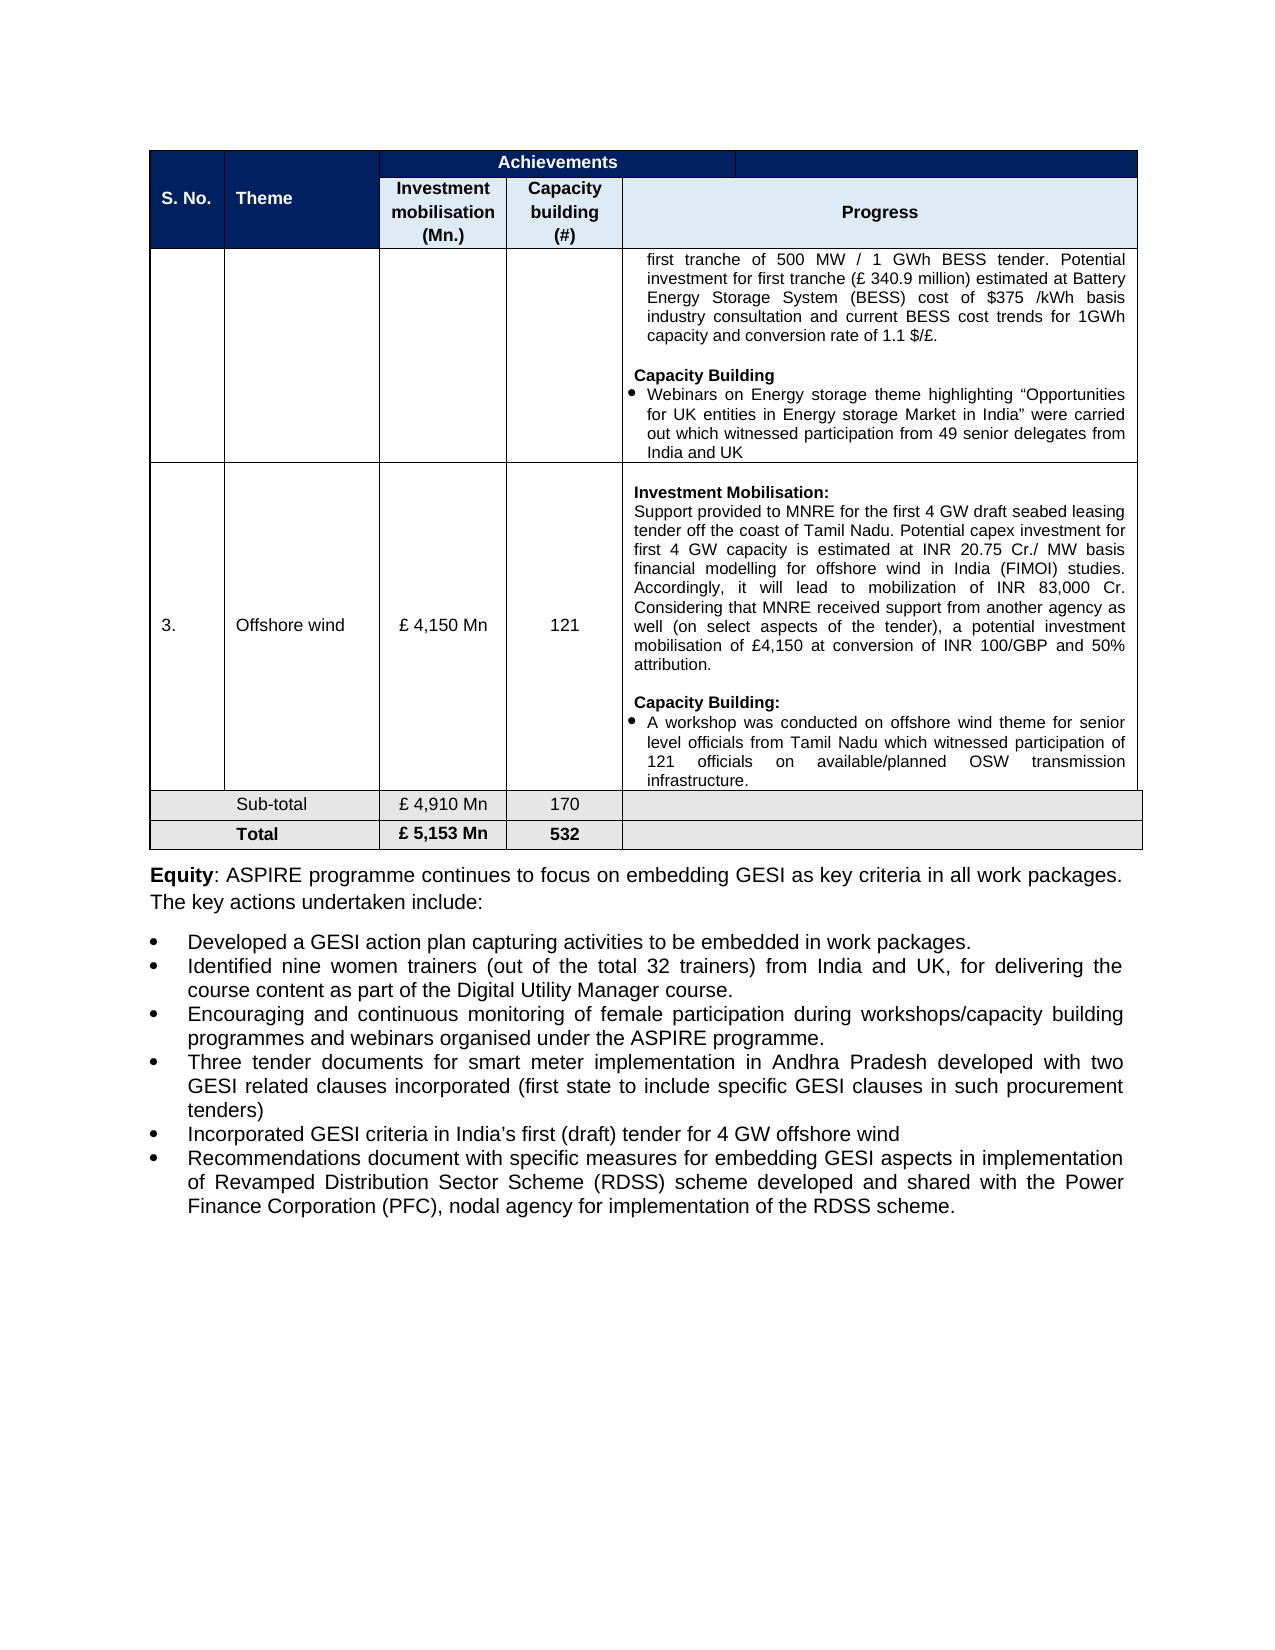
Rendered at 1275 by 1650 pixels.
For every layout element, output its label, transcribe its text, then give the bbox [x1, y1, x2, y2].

table_header [736, 151, 1137, 177]
table_cell Offshore wind [225, 463, 379, 790]
list Identified nine women trainers (out of the total 32 trainers) from India and UK, for delivering the course content as part of the Digital Utility Manager course. [150, 954, 1125, 1002]
table_cell Capacity building (#) [507, 178, 622, 248]
list Recommendations document with specific measures for embedding GESI aspects in implementation of Revamped Distribution Sector Scheme (RDSS) scheme developed and shared with the Power Finance Corporation (PFC), nodal agency for implementation of the RDSS scheme. [150, 1146, 1125, 1218]
table_cell [1138, 248, 1142, 462]
table_cell 3. [151, 463, 224, 790]
table_cell Investment mobilisation (Mn.) [380, 178, 506, 248]
list Three tender documents for smart meter implementation in Andhra Pradesh developed with two GESI related clauses incorporated (first state to include specific GESI clauses in such procurement tenders) [150, 1050, 1125, 1122]
table_cell Total [151, 821, 379, 849]
table_cell £ 5,153 Mn [380, 821, 506, 849]
table_cell [151, 249, 224, 462]
table_cell 121 [507, 463, 622, 790]
table_cell 170 [507, 791, 622, 820]
table_cell [623, 791, 1142, 820]
table_header [1138, 150, 1142, 177]
table_cell [623, 821, 1142, 849]
table_cell [1138, 177, 1142, 248]
table_cell [225, 249, 379, 462]
table_cell Sub-total [151, 791, 379, 820]
table_cell [1138, 462, 1142, 790]
list Developed a GESI action plan capturing activities to be embedded in work packages. [150, 930, 1125, 954]
table_cell £ 4,910 Mn [380, 791, 506, 820]
table_cell £ 4,150 Mn [380, 463, 506, 790]
table_cell [507, 249, 622, 462]
text Equity: ASPIRE programme continues to focus on embedding GESI as key criteria in all work packages. The key actions undertaken include: [150, 862, 1125, 914]
list Incorporated GESI criteria in India’s first (draft) tender for 4 GW offshore wind [150, 1122, 1125, 1146]
table_header Achievements [380, 151, 735, 177]
table_cell Investment Mobilisation: Support provided to MNRE for the first 4 GW draft seabed leasing tender off the coast of Tamil Nadu. Potential capex investment for first 4 GW capacity is estimated at INR 20.75 Cr./ MW basis financial modelling for offshore wind in India (FIMOI) studies. Accordingly, it will lead to mobilization of INR 83,000 Cr. Considering that MNRE received support from another agency as well (on select aspects of the tender), a potential investment mobilisation of £4,150 at conversion of INR 100/GBP and 50% attribution. Capacity Building: A workshop was conducted on offshore wind theme for senior level officials from Tamil Nadu which witnessed participation of 121 officials on available/planned OSW transmission infrastructure. [623, 463, 1137, 790]
list Encouraging and continuous monitoring of female participation during workshops/capacity building programmes and webinars organised under the ASPIRE programme. [150, 1002, 1125, 1050]
table_cell [380, 249, 506, 462]
table_cell first tranche of 500 MW / 1 GWh BESS tender. Potential investment for first tranche (£ 340.9 million) estimated at Battery Energy Storage System (BESS) cost of $375 /kWh basis industry consultation and current BESS cost trends for 1GWh capacity and conversion rate of 1.1 $/£. Capacity Building Webinars on Energy storage theme highlighting “Opportunities for UK entities in Energy storage Market in India” were carried out which witnessed participation from 49 senior delegates from India and UK [623, 249, 1137, 462]
table_cell Progress [623, 178, 1137, 248]
table_header S. No. [151, 151, 224, 248]
table_header Theme [225, 151, 379, 248]
table_cell 532 [507, 821, 622, 849]
